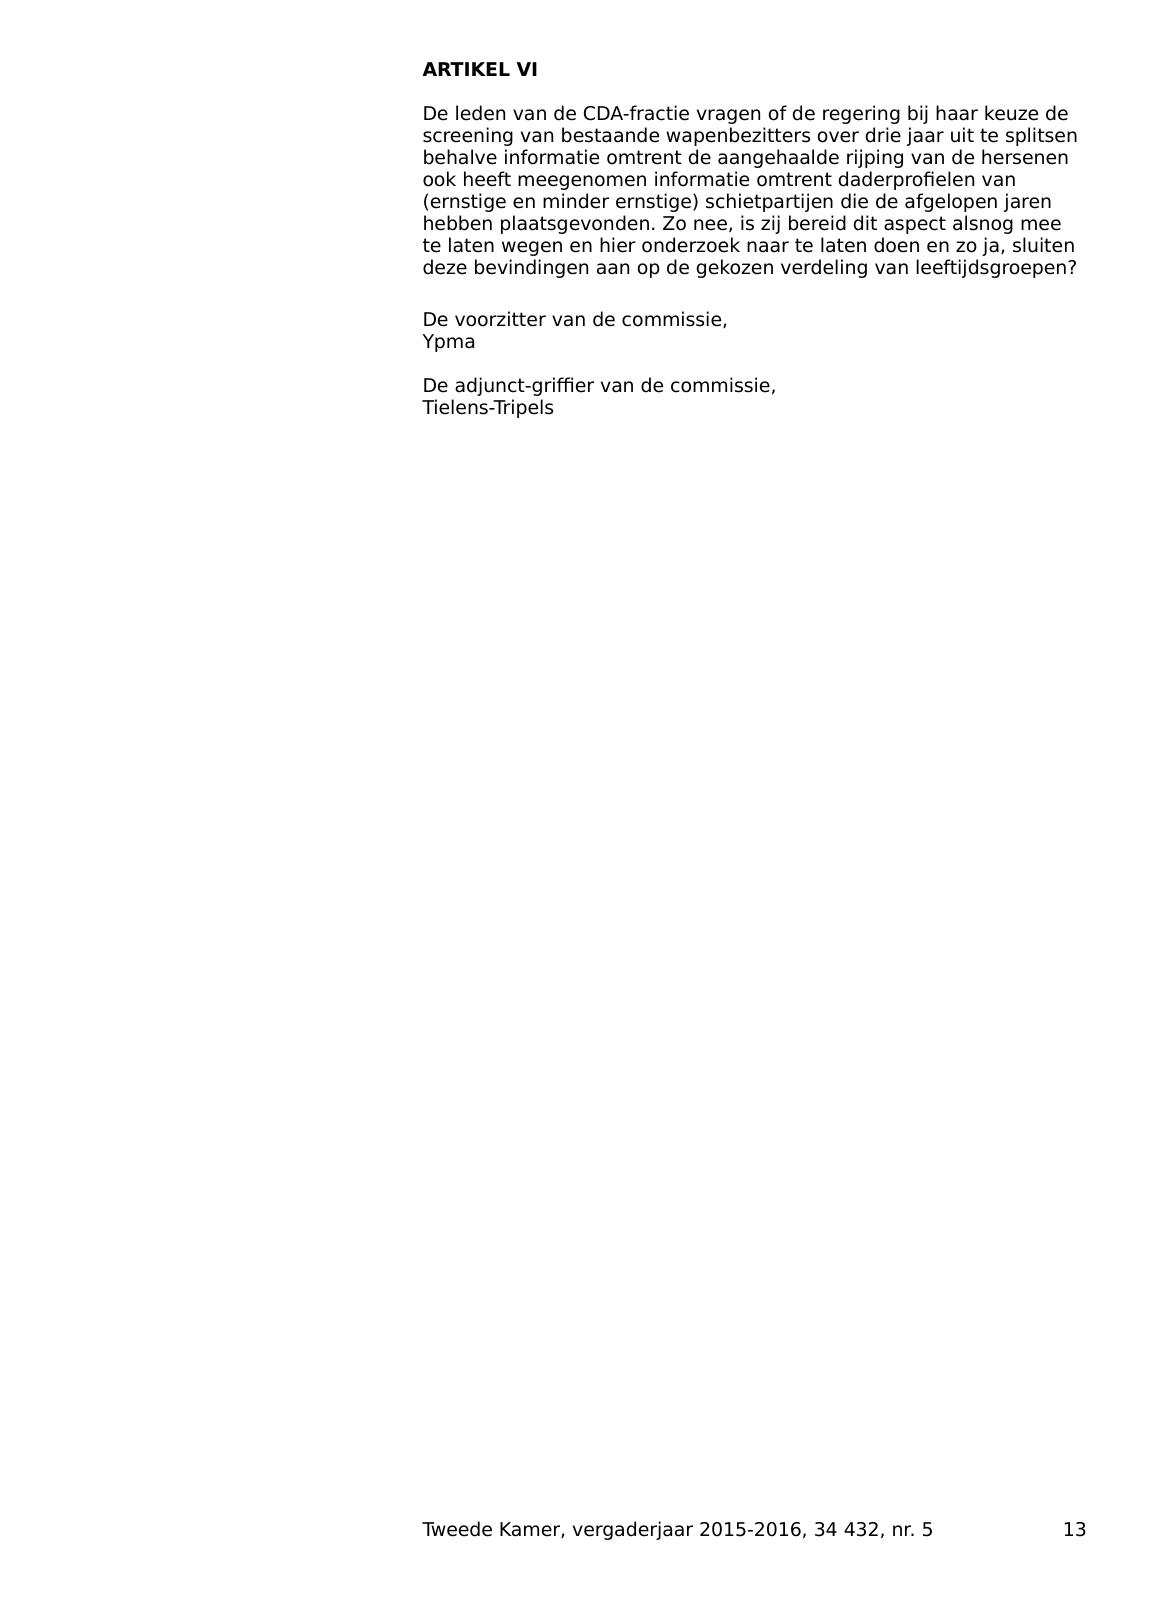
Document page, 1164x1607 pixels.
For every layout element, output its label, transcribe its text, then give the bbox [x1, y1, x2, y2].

text De leden van de CDA-fractie vragen of de regering bij haar keuze de screening van bestaande wapenbezitters over drie jaar uit te splitsen behalve informatie omtrent de aangehaalde rijping van de hersenen ook heeft meegenomen informatie omtrent daderprofielen van (ernstige en minder ernstige) schietpartijen die de afgelopen jaren hebben plaatsgevonden. Zo nee, is zij bereid dit aspect alsnog mee te laten wegen en hier onderzoek naar te laten doen en zo ja, sluiten deze bevindingen aan op de gekozen verdeling van leeftijdsgroepen? [422, 103, 1087, 279]
subtitle ARTIKEL VI [422, 59, 1087, 81]
text De voorzitter van de commissie, Ypma [422, 309, 1087, 353]
text De adjunct-griffier van de commissie, Tielens-Tripels [422, 375, 1087, 419]
